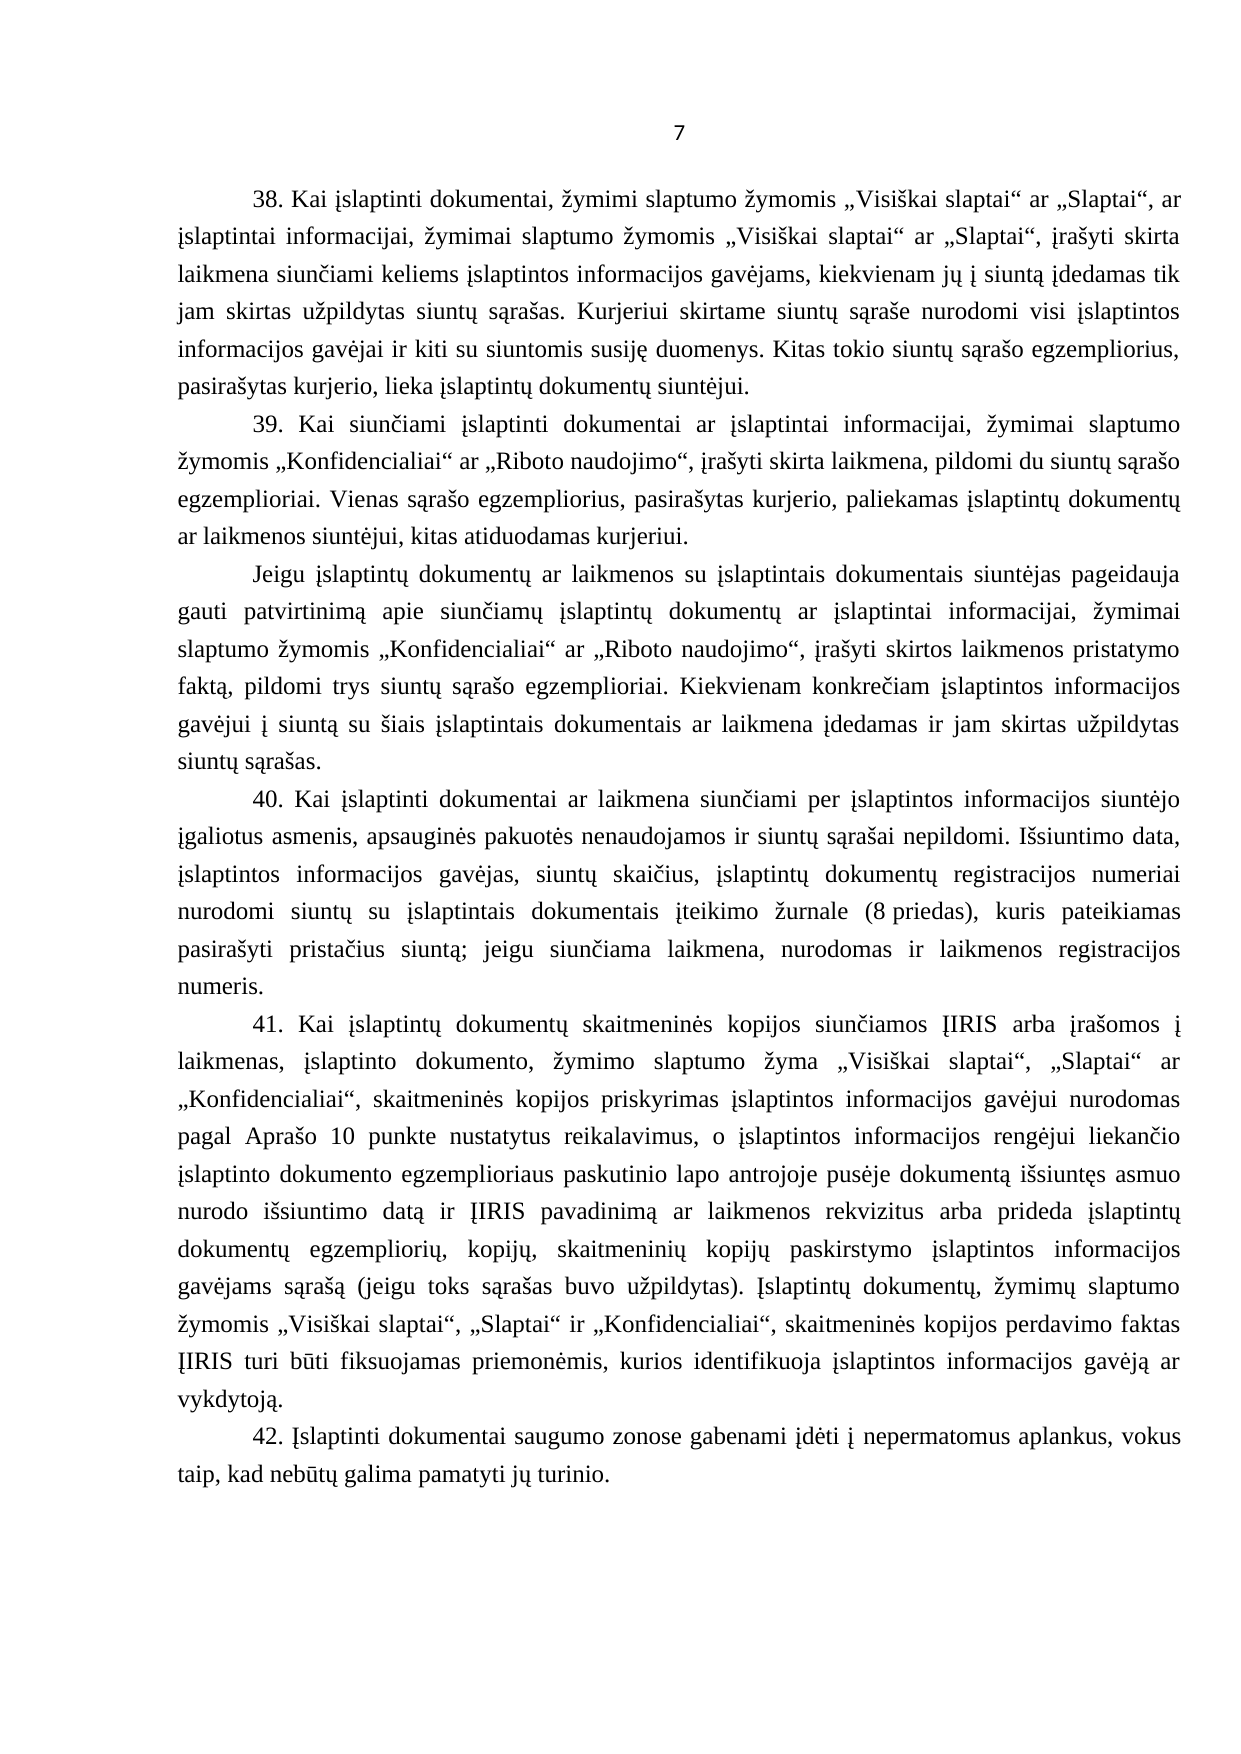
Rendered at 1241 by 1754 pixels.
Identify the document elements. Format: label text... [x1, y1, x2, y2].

text 41. Kai įslaptintų dokumentų skaitmeninės kopijos siunčiamos ĮIRIS arba įrašomos į laikmenas, įslaptinto dokumento, žymimo slaptumo žyma „Visiškai slaptai“, „Slaptai“ ar „Konfidencialiai“, skaitmeninės kopijos priskyrimas įslaptintos informacijos gavėjui nurodomas pagal Aprašo 10 punkte nustatytus reikalavimus, o įslaptintos informacijos rengėjui liekančio įslaptinto dokumento egzemplioriaus paskutinio lapo antrojoje pusėje dokumentą išsiuntęs asmuo nurodo išsiuntimo datą ir ĮIRIS pavadinimą ar laikmenos rekvizitus arba prideda įslaptintų dokumentų egzempliorių, kopijų, skaitmeninių kopijų paskirstymo įslaptintos informacijos gavėjams sąrašą (jeigu toks sąrašas buvo užpildytas). Įslaptintų dokumentų, žymimų slaptumo žymomis „Visiškai slaptai“, „Slaptai“ ir „Konfidencialiai“, skaitmeninės kopijos perdavimo faktas ĮIRIS turi būti fiksuojamas priemonėmis, kurios identifikuoja įslaptintos informacijos gavėją ar vykdytoją. [177, 1000, 1181, 1412]
text 38. Kai įslaptinti dokumentai, žymimi slaptumo žymomis „Visiškai slaptai“ ar „Slaptai“, ar įslaptintai informacijai, žymimai slaptumo žymomis „Visiškai slaptai“ ar „Slaptai“, įrašyti skirta laikmena siunčiami keliems įslaptintos informacijos gavėjams, kiekvienam jų į siuntą įdedamas tik jam skirtas užpildytas siuntų sąrašas. Kurjeriui skirtame siuntų sąraše nurodomi visi įslaptintos informacijos gavėjai ir kiti su siuntomis susiję duomenys. Kitas tokio siuntų sąrašo egzempliorius, pasirašytas kurjerio, lieka įslaptintų dokumentų siuntėjui. [177, 175, 1181, 400]
text Jeigu įslaptintų dokumentų ar laikmenos su įslaptintais dokumentais siuntėjas pageidauja gauti patvirtinimą apie siunčiamų įslaptintų dokumentų ar įslaptintai informacijai, žymimai slaptumo žymomis „Konfidencialiai“ ar „Riboto naudojimo“, įrašyti skirtos laikmenos pristatymo faktą, pildomi trys siuntų sąrašo egzemplioriai. Kiekvienam konkrečiam įslaptintos informacijos gavėjui į siuntą su šiais įslaptintais dokumentais ar laikmena įdedamas ir jam skirtas užpildytas siuntų sąrašas. [177, 550, 1181, 775]
text 42. Įslaptinti dokumentai saugumo zonose gabenami įdėti į nepermatomus aplankus, vokus taip, kad nebūtų galima pamatyti jų turinio. [177, 1412, 1181, 1487]
text 39. Kai siunčiami įslaptinti dokumentai ar įslaptintai informacijai, žymimai slaptumo žymomis „Konfidencialiai“ ar „Riboto naudojimo“, įrašyti skirta laikmena, pildomi du siuntų sąrašo egzemplioriai. Vienas sąrašo egzempliorius, pasirašytas kurjerio, paliekamas įslaptintų dokumentų ar laikmenos siuntėjui, kitas atiduodamas kurjeriui. [177, 400, 1181, 550]
text 40. Kai įslaptinti dokumentai ar laikmena siunčiami per įslaptintos informacijos siuntėjo įgaliotus asmenis, apsauginės pakuotės nenaudojamos ir siuntų sąrašai nepildomi. Išsiuntimo data, įslaptintos informacijos gavėjas, siuntų skaičius, įslaptintų dokumentų registracijos numeriai nurodomi siuntų su įslaptintais dokumentais įteikimo žurnale (8 priedas), kuris pateikiamas pasirašyti pristačius siuntą; jeigu siunčiama laikmena, nurodomas ir laikmenos registracijos numeris. [177, 775, 1181, 1000]
